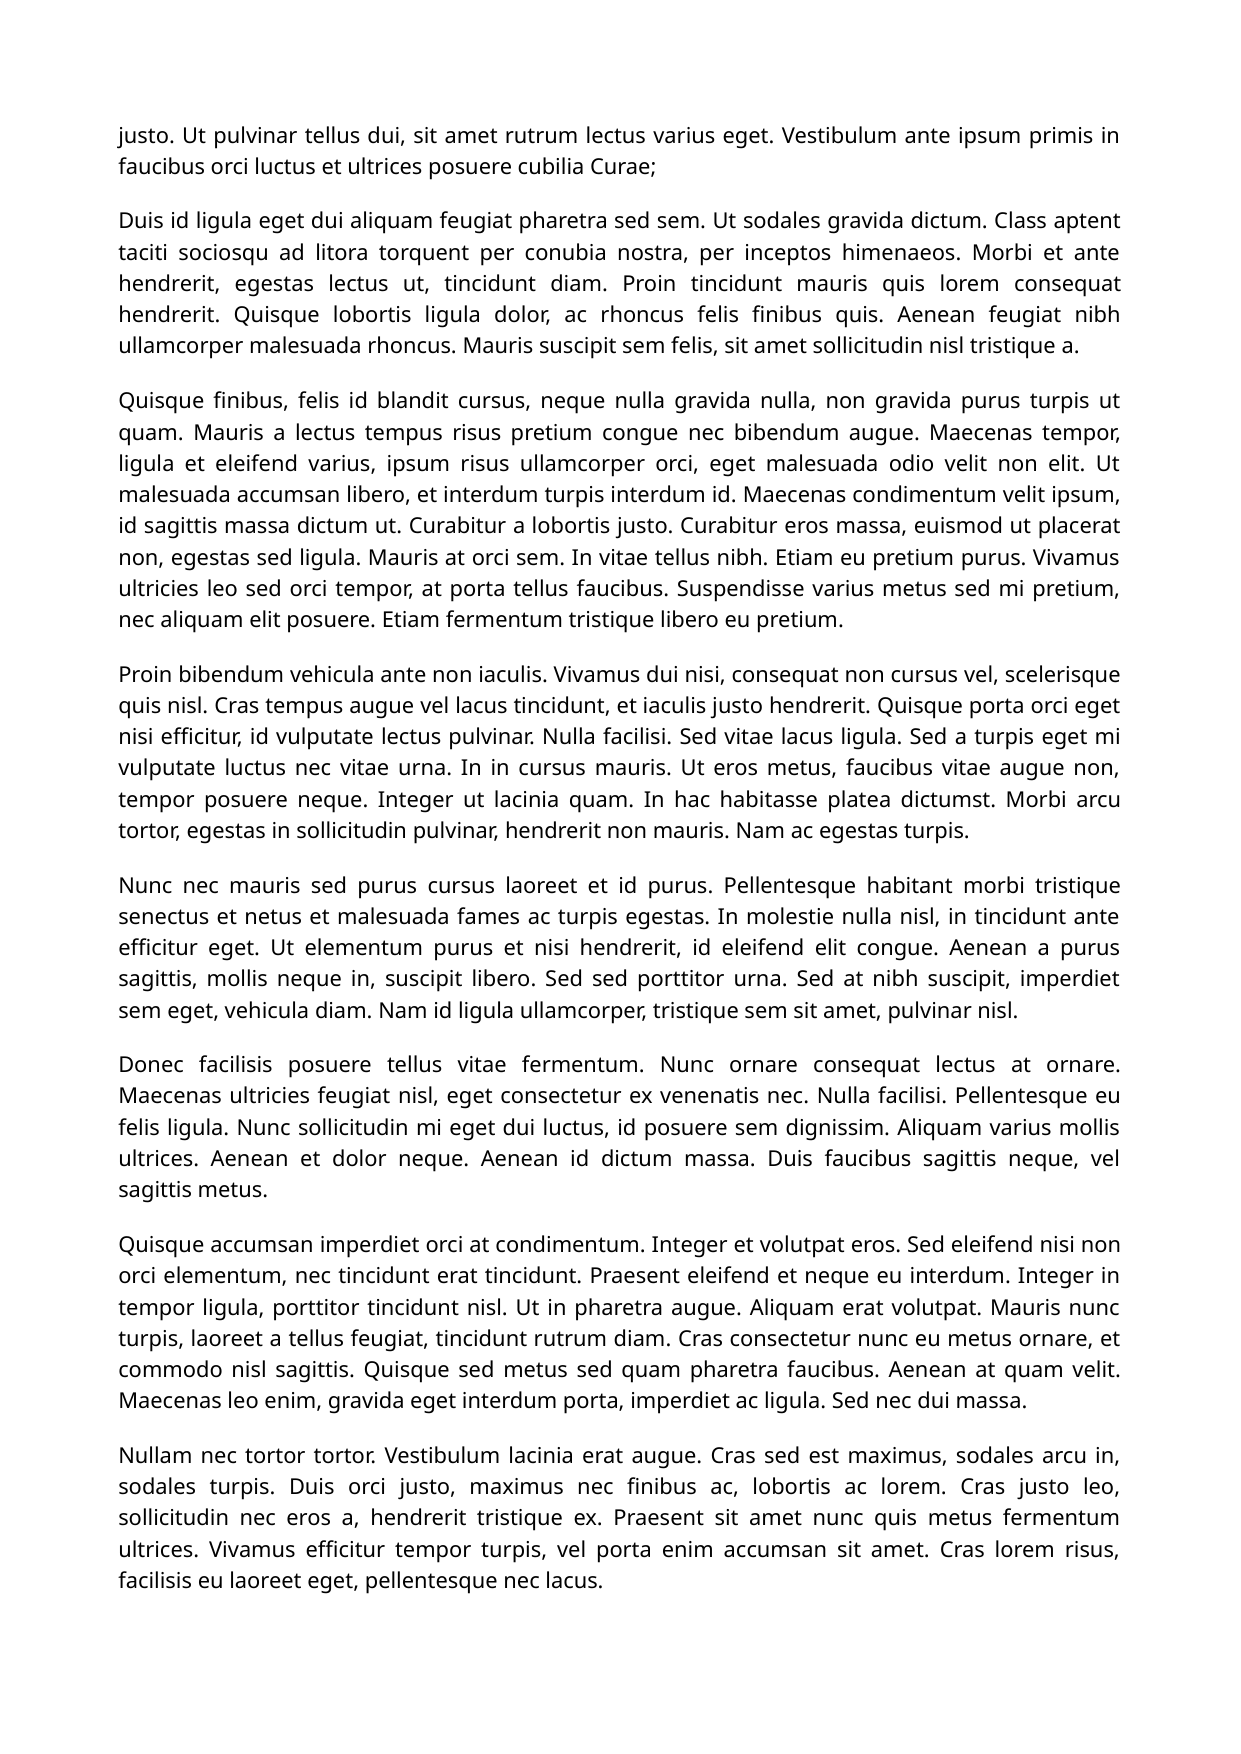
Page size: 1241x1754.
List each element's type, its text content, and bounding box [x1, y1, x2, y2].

text Quisque accumsan imperdiet orci at condimentum. Integer et volutpat eros. Sed eleifend nisi non orci elementum, nec tincidunt erat tincidunt. Praesent eleifend et neque eu interdum. Integer in tempor ligula, porttitor tincidunt nisl. Ut in pharetra augue. Aliquam erat volutpat. Mauris nunc turpis, laoreet a tellus feugiat, tincidunt rutrum diam. Cras consectetur nunc eu metus ornare, et commodo nisl sagittis. Quisque sed metus sed quam pharetra faucibus. Aenean at quam velit. Maecenas leo enim, gravida eget interdum porta, imperdiet ac ligula. Sed nec dui massa. [118, 1227, 1122, 1415]
text Donec facilisis posuere tellus vitae fermentum. Nunc ornare consequat lectus at ornare. Maecenas ultricies feugiat nisl, eget consectetur ex venenatis nec. Nulla facilisi. Pellentesque eu felis ligula. Nunc sollicitudin mi eget dui luctus, id posuere sem dignissim. Aliquam varius mollis ultrices. Aenean et dolor neque. Aenean id dictum massa. Duis faucibus sagittis neque, vel sagittis metus. [118, 1048, 1122, 1204]
text Quisque finibus, felis id blandit cursus, neque nulla gravida nulla, non gravida purus turpis ut quam. Mauris a lectus tempus risus pretium congue nec bibendum augue. Maecenas tempor, ligula et eleifend varius, ipsum risus ullamcorper orci, eget malesuada odio velit non elit. Ut malesuada accumsan libero, et interdum turpis interdum id. Maecenas condimentum velit ipsum, id sagittis massa dictum ut. Curabitur a lobortis justo. Curabitur eros massa, euismod ut placerat non, egestas sed ligula. Mauris at orci sem. In vitae tellus nibh. Etiam eu pretium purus. Vivamus ultricies leo sed orci tempor, at porta tellus faucibus. Suspendisse varius metus sed mi pretium, nec aliquam elit posuere. Etiam fermentum tristique libero eu pretium. [118, 384, 1122, 634]
text justo. Ut pulvinar tellus dui, sit amet rutrum lectus varius eget. Vestibulum ante ipsum primis in faucibus orci luctus et ultrices posuere cubilia Curae; [118, 118, 1122, 181]
text Duis id ligula eget dui aliquam feugiat pharetra sed sem. Ut sodales gravida dictum. Class aptent taciti sociosqu ad litora torquent per conubia nostra, per inceptos himenaeos. Morbi et ante hendrerit, egestas lectus ut, tincidunt diam. Proin tincidunt mauris quis lorem consequat hendrerit. Quisque lobortis ligula dolor, ac rhoncus felis finibus quis. Aenean feugiat nibh ullamcorper malesuada rhoncus. Mauris suscipit sem felis, sit amet sollicitudin nisl tristique a. [118, 204, 1122, 360]
text Nullam nec tortor tortor. Vestibulum lacinia erat augue. Cras sed est maximus, sodales arcu in, sodales turpis. Duis orci justo, maximus nec finibus ac, lobortis ac lorem. Cras justo leo, sollicitudin nec eros a, hendrerit tristique ex. Praesent sit amet nunc quis metus fermentum ultrices. Vivamus efficitur tempor turpis, vel porta enim accumsan sit amet. Cras lorem risus, facilisis eu laoreet eget, pellentesque nec lacus. [118, 1438, 1122, 1595]
text Nunc nec mauris sed purus cursus laoreet et id purus. Pellentesque habitant morbi tristique senectus et netus et malesuada fames ac turpis egestas. In molestie nulla nisl, in tincidunt ante efficitur eget. Ut elementum purus et nisi hendrerit, id eleifend elit congue. Aenean a purus sagittis, mollis neque in, suscipit libero. Sed sed porttitor urna. Sed at nibh suscipit, imperdiet sem eget, vehicula diam. Nam id ligula ullamcorper, tristique sem sit amet, pulvinar nisl. [118, 868, 1122, 1024]
text Proin bibendum vehicula ante non iaculis. Vivamus dui nisi, consequat non cursus vel, scelerisque quis nisl. Cras tempus augue vel lacus tincidunt, et iaculis justo hendrerit. Quisque porta orci eget nisi efficitur, id vulputate lectus pulvinar. Nulla facilisi. Sed vitae lacus ligula. Sed a turpis eget mi vulputate luctus nec vitae urna. In in cursus mauris. Ut eros metus, faucibus vitae augue non, tempor posuere neque. Integer ut lacinia quam. In hac habitasse platea dictumst. Morbi arcu tortor, egestas in sollicitudin pulvinar, hendrerit non mauris. Nam ac egestas turpis. [118, 657, 1122, 845]
